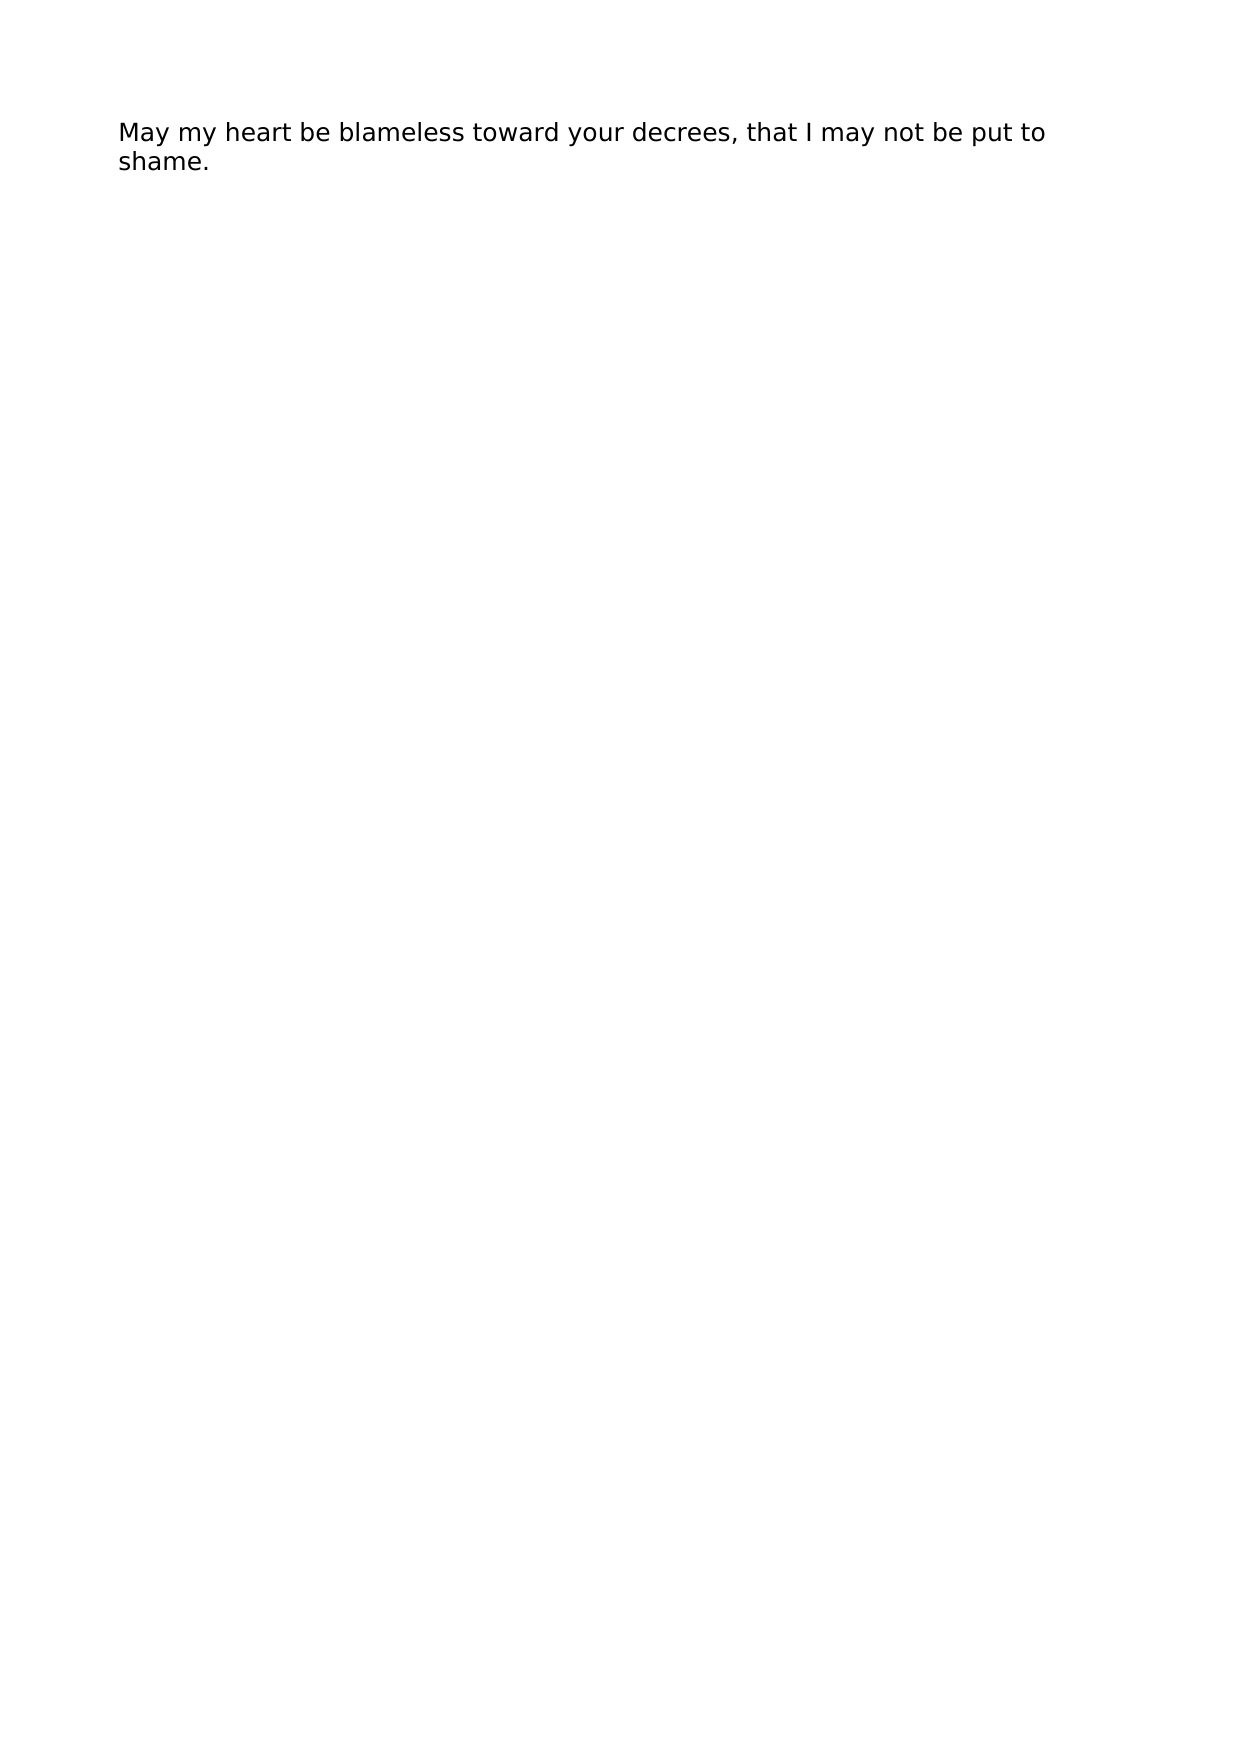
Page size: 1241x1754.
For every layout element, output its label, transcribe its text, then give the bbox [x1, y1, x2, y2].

text May my heart be blameless toward your decrees, that I may not be put to shame. [118, 118, 1122, 176]
